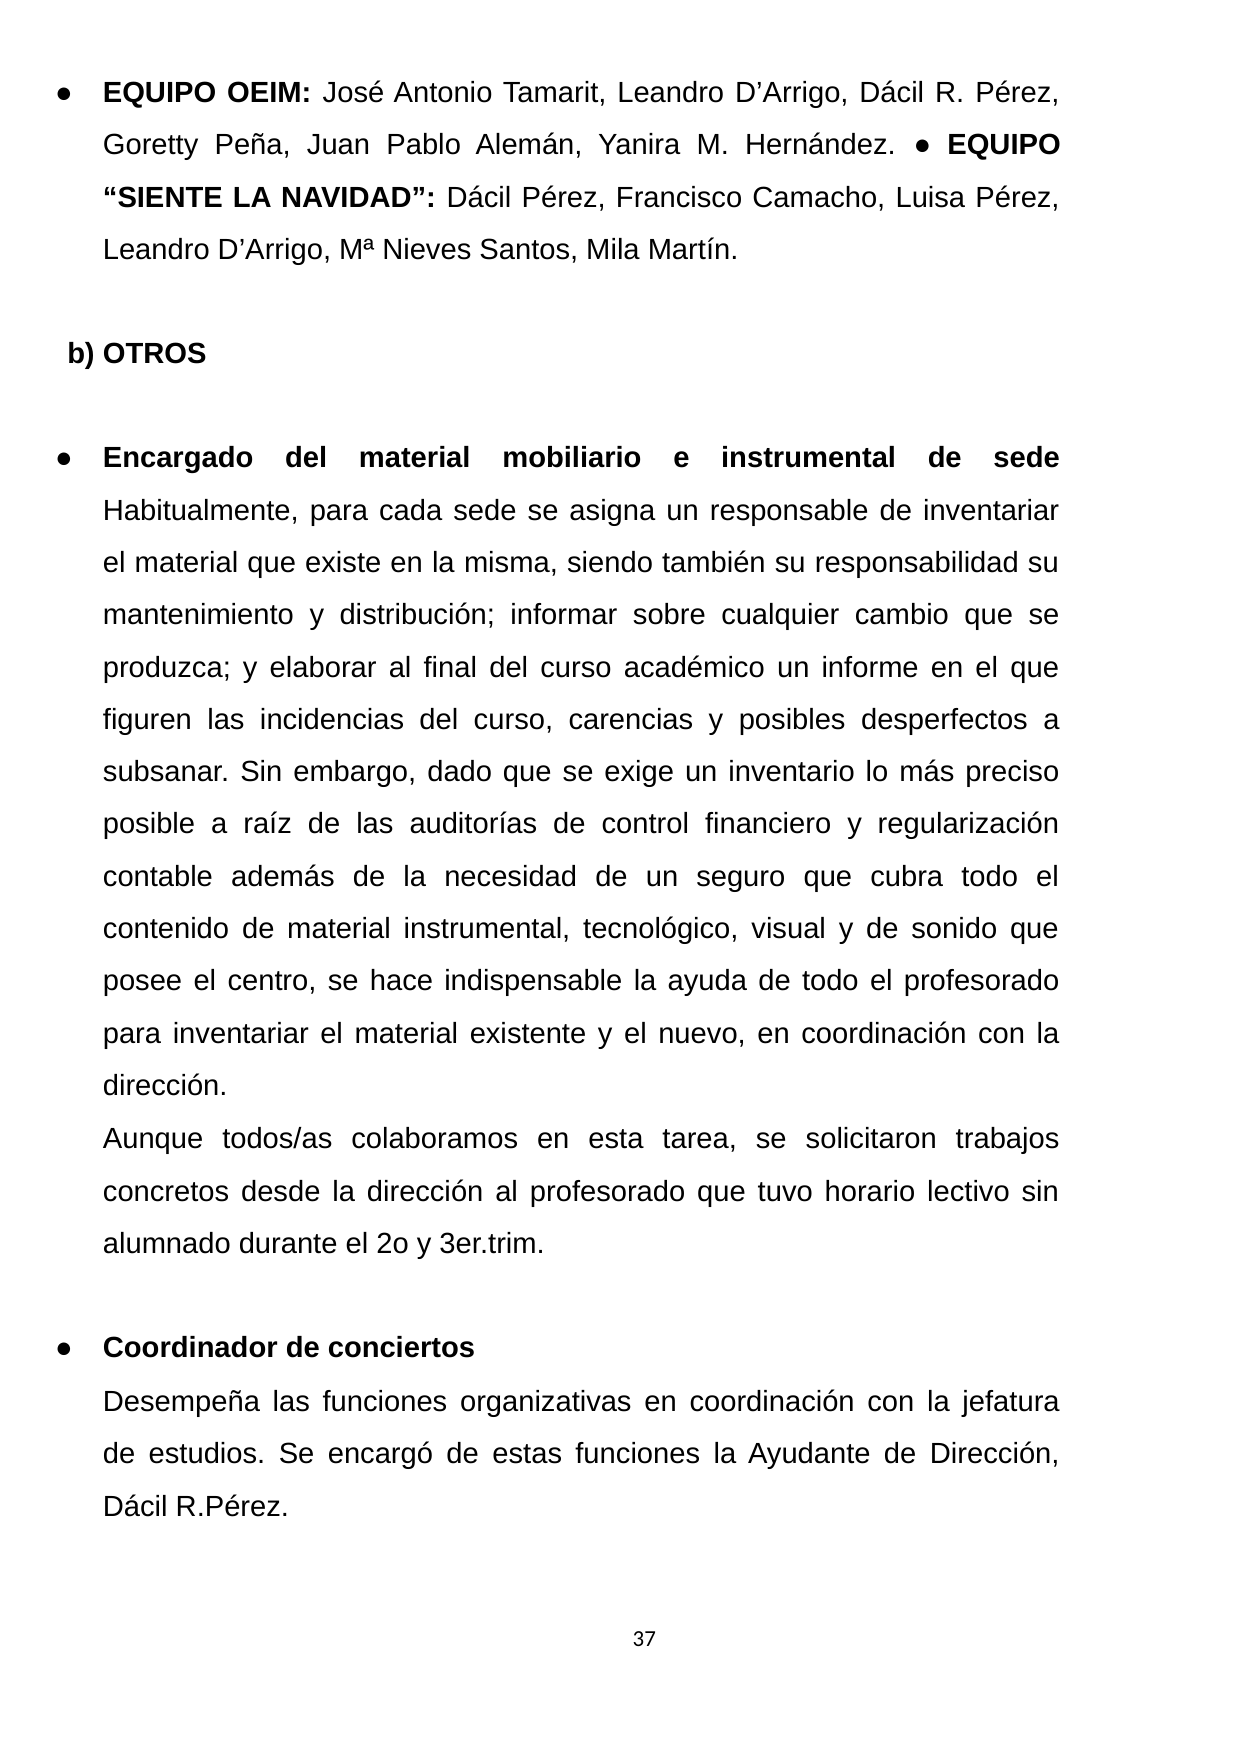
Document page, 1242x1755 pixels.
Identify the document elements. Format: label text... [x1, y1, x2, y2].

list EQUIPO OEIM: José Antonio Tamarit, Leandro D’Arrigo, Dácil R. Pérez, Goretty Peña, Juan Pablo Alemán, Yanira M. Hernández. ● EQUIPO “SIENTE LA NAVIDAD”: Dácil Pérez, Francisco Camacho, Luisa Pérez, Leandro D’Arrigo, Mª Nieves Santos, Mila Martín. [55, 75, 1061, 265]
list Coordinador de conciertos [55, 1330, 1061, 1364]
text Desempeña las funciones organizativas en coordinación con la jefatura de estudios. Se encargó de estas funciones la Ayudante de Dirección, Dácil R.Pérez. [103, 1384, 1061, 1522]
text Aunque todos/as colaboramos en esta tarea, se solicitaron trabajos concretos desde la dirección al profesorado que tuvo horario lectivo sin alumnado durante el 2o y 3er.trim. [103, 1121, 1061, 1259]
list Encargado del material mobiliario e instrumental de sede Habitualmente, para cada sede se asigna un responsable de inventariar el material que existe en la misma, siendo también su responsabilidad su mantenimiento y distribución; informar sobre cualquier cambio que se produzca; y elaborar al final del curso académico un informe en el que figuren las incidencias del curso, carencias y posibles desperfectos a subsanar. Sin embargo, dado que se exige un inventario lo más preciso posible a raíz de las auditorías de control financiero y regularización contable además de la necesidad de un seguro que cubra todo el contenido de material instrumental, tecnológico, visual y de sonido que posee el centro, se hace indispensable la ayuda de todo el profesorado para inventariar el material existente y el nuevo, en coordinación con la dirección. [55, 440, 1061, 1101]
list OTROS [67, 336, 1165, 369]
